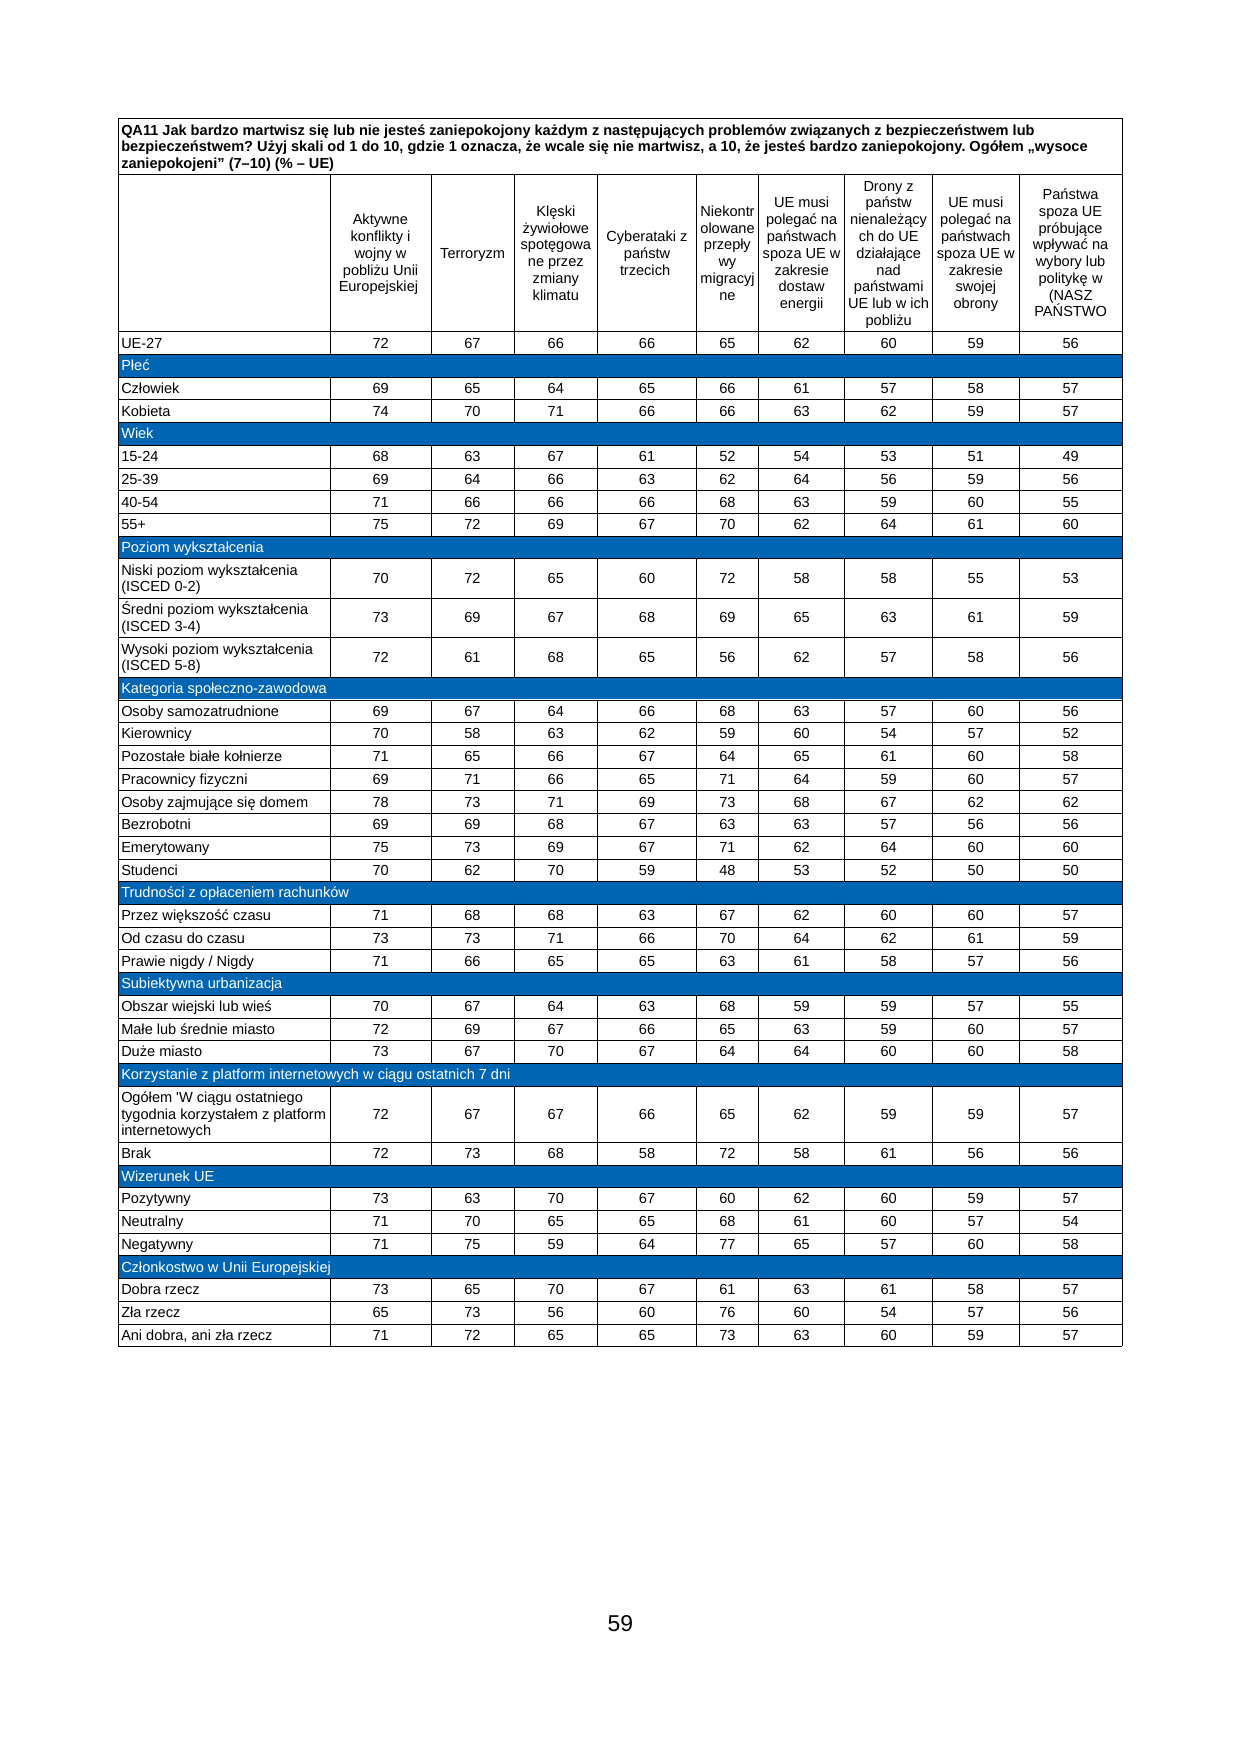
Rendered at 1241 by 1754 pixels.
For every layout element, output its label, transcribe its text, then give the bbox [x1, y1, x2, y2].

table_cell Osoby samozatrudnione [119, 701, 330, 722]
table_cell Człowiek [119, 378, 330, 399]
table_cell 67 [432, 996, 514, 1017]
table_cell 69 [331, 469, 431, 490]
table_cell 64 [845, 837, 932, 858]
table_cell 66 [598, 1087, 696, 1142]
table_cell Studenci [119, 860, 330, 881]
table_cell 64 [515, 701, 597, 722]
table_cell 61 [845, 746, 932, 768]
table_cell 56 [1020, 638, 1122, 677]
table_cell 60 [933, 701, 1019, 722]
table_cell 61 [697, 1279, 758, 1301]
table_cell 48 [697, 860, 758, 881]
table_cell 70 [515, 1279, 597, 1301]
table_cell 72 [697, 1143, 758, 1164]
table_cell 66 [432, 491, 514, 513]
table_cell 57 [845, 1234, 932, 1255]
table_cell 58 [432, 723, 514, 745]
table_cell 70 [331, 723, 431, 745]
table_cell Neutralny [119, 1211, 330, 1233]
table_cell 73 [331, 1279, 431, 1301]
table_cell 57 [933, 1302, 1019, 1323]
table_cell 70 [515, 860, 597, 881]
table_cell 66 [515, 769, 597, 790]
table_cell 63 [598, 905, 696, 927]
table_cell 56 [1020, 1302, 1122, 1323]
table_cell 65 [598, 769, 696, 790]
table_cell 73 [331, 599, 431, 637]
table_cell 66 [697, 400, 758, 422]
table_cell 67 [598, 746, 696, 768]
table_cell 62 [598, 723, 696, 745]
table_cell 73 [432, 791, 514, 813]
table_cell 60 [845, 1211, 932, 1233]
table_cell 53 [1020, 559, 1122, 598]
table_cell 68 [432, 905, 514, 927]
table_cell 57 [1020, 905, 1122, 927]
table_cell Pozytywny [119, 1188, 330, 1210]
table_cell 71 [331, 746, 431, 768]
table_cell 70 [515, 1041, 597, 1063]
table_cell 64 [759, 1041, 844, 1063]
table_cell 56 [1020, 814, 1122, 836]
table_cell 65 [759, 1234, 844, 1255]
table_cell 60 [933, 491, 1019, 513]
table_cell 69 [515, 514, 597, 536]
table_cell Średni poziom wykształcenia (ISCED 3-4) [119, 599, 330, 637]
table_cell 62 [933, 791, 1019, 813]
table_cell 69 [432, 599, 514, 637]
table_cell 59 [933, 1087, 1019, 1142]
table_cell Niekontrolowane przepływy migracyjne [697, 175, 758, 331]
table_cell 70 [697, 514, 758, 536]
table_cell 67 [432, 701, 514, 722]
table_cell 57 [845, 638, 932, 677]
table_cell 75 [331, 837, 431, 858]
table_cell 60 [845, 1188, 932, 1210]
table_cell 59 [515, 1234, 597, 1255]
table_cell Zła rzecz [119, 1302, 330, 1323]
table_cell 65 [432, 1279, 514, 1301]
table_cell 71 [697, 769, 758, 790]
table_cell 65 [697, 1087, 758, 1142]
table_cell 56 [515, 1302, 597, 1323]
table_cell 60 [1020, 837, 1122, 858]
table_cell Trudności z opłaceniem rachunków [119, 882, 1122, 904]
table_cell 71 [515, 400, 597, 422]
table_cell Emerytowany [119, 837, 330, 858]
table_cell 70 [331, 860, 431, 881]
table_cell 65 [331, 1302, 431, 1323]
table_cell 61 [759, 1211, 844, 1233]
table_cell Cyberataki z państw trzecich [598, 175, 696, 331]
table_cell 64 [697, 746, 758, 768]
table_cell 78 [331, 791, 431, 813]
table_cell 74 [331, 400, 431, 422]
table_cell 65 [432, 378, 514, 399]
table_cell 64 [598, 1234, 696, 1255]
table_cell 67 [598, 1188, 696, 1210]
table_cell Dobra rzecz [119, 1279, 330, 1301]
table_cell 57 [845, 701, 932, 722]
table_cell 57 [933, 723, 1019, 745]
table_cell 25-39 [119, 469, 330, 490]
table_cell 68 [697, 491, 758, 513]
table_cell Członkostwo w Unii Europejskiej [119, 1256, 1122, 1278]
table_cell 49 [1020, 446, 1122, 467]
table_cell 71 [515, 928, 597, 949]
table_cell 65 [598, 1325, 696, 1346]
table_cell 58 [1020, 1041, 1122, 1063]
table_cell 64 [432, 469, 514, 490]
table_cell 56 [1020, 701, 1122, 722]
table_cell 56 [1020, 1143, 1122, 1164]
table_cell 75 [432, 1234, 514, 1255]
table_cell 71 [515, 791, 597, 813]
table_cell 60 [933, 1234, 1019, 1255]
table_cell 63 [598, 469, 696, 490]
table_cell 73 [432, 837, 514, 858]
table_cell Drony z państw nienależących do UE działające nad państwami UE lub w ich pobliżu [845, 175, 932, 331]
table_cell 67 [697, 905, 758, 927]
table_cell 59 [845, 769, 932, 790]
table_cell 65 [598, 1211, 696, 1233]
table_cell 68 [331, 446, 431, 467]
table_cell UE musi polegać na państwach spoza UE w zakresie swojej obrony [933, 175, 1019, 331]
table_cell UE-27 [119, 332, 330, 354]
table_cell 59 [1020, 928, 1122, 949]
table_cell 71 [331, 1234, 431, 1255]
table_cell 59 [933, 332, 1019, 354]
table_cell 61 [933, 599, 1019, 637]
table_cell 57 [1020, 1087, 1122, 1142]
table_cell 60 [598, 559, 696, 598]
table_cell 61 [933, 514, 1019, 536]
table_cell 63 [759, 1279, 844, 1301]
table_cell 70 [697, 928, 758, 949]
table_cell 66 [697, 378, 758, 399]
table_cell Bezrobotni [119, 814, 330, 836]
table_cell 72 [432, 559, 514, 598]
table_cell 67 [598, 514, 696, 536]
table_cell 64 [759, 928, 844, 949]
table_cell 55 [933, 559, 1019, 598]
table_cell 67 [598, 837, 696, 858]
table_cell 65 [759, 599, 844, 637]
table_cell 72 [697, 559, 758, 598]
table_cell 68 [697, 996, 758, 1017]
table_cell Korzystanie z platform internetowych w ciągu ostatnich 7 dni [119, 1064, 1122, 1086]
table_cell 63 [759, 701, 844, 722]
table_cell 62 [845, 400, 932, 422]
table_cell 73 [432, 1302, 514, 1323]
table_cell 60 [933, 746, 1019, 768]
table_cell 58 [933, 638, 1019, 677]
table_cell 40-54 [119, 491, 330, 513]
table_cell 54 [759, 446, 844, 467]
table_cell Państwa spoza UE próbujące wpływać na wybory lub politykę w (NASZ PAŃSTWO [1020, 175, 1122, 331]
table_cell 69 [331, 701, 431, 722]
table_cell 58 [759, 1143, 844, 1164]
table_cell 67 [845, 791, 932, 813]
table_cell 62 [759, 638, 844, 677]
table_cell 67 [598, 814, 696, 836]
table_cell 69 [331, 769, 431, 790]
table_cell 57 [933, 950, 1019, 972]
table_cell 66 [598, 491, 696, 513]
table_cell 59 [598, 860, 696, 881]
table_cell 70 [432, 400, 514, 422]
table_cell 64 [759, 469, 844, 490]
table_cell 72 [432, 514, 514, 536]
table_cell 58 [1020, 746, 1122, 768]
table_cell 57 [1020, 1019, 1122, 1040]
table_cell 65 [598, 950, 696, 972]
table_cell 63 [759, 1019, 844, 1040]
table_cell 76 [697, 1302, 758, 1323]
table_cell 67 [598, 1279, 696, 1301]
table_cell Subiektywna urbanizacja [119, 973, 1122, 995]
table_cell 54 [845, 723, 932, 745]
table_cell 60 [697, 1188, 758, 1210]
table_cell 66 [598, 332, 696, 354]
table_cell Pozostałe białe kołnierze [119, 746, 330, 768]
table_cell 66 [598, 400, 696, 422]
table_cell 54 [1020, 1211, 1122, 1233]
table_cell 59 [933, 1325, 1019, 1346]
table_cell 71 [432, 769, 514, 790]
table_cell 62 [759, 514, 844, 536]
table_cell 60 [933, 837, 1019, 858]
table_cell 60 [759, 723, 844, 745]
table_cell 65 [697, 1019, 758, 1040]
table_cell 73 [432, 1143, 514, 1164]
table_cell 56 [933, 1143, 1019, 1164]
table_cell 57 [1020, 400, 1122, 422]
table_cell 62 [759, 1087, 844, 1142]
table_cell 65 [759, 746, 844, 768]
table_cell 50 [1020, 860, 1122, 881]
table_cell Obszar wiejski lub wieś [119, 996, 330, 1017]
table_cell 56 [1020, 950, 1122, 972]
table_cell 67 [515, 1019, 597, 1040]
table_cell 73 [331, 1188, 431, 1210]
table_cell 62 [759, 837, 844, 858]
table_cell 60 [759, 1302, 844, 1323]
table_cell 73 [697, 791, 758, 813]
table_cell Kierownicy [119, 723, 330, 745]
table_cell 67 [432, 332, 514, 354]
table_cell 64 [515, 996, 597, 1017]
table_cell 66 [598, 928, 696, 949]
table_cell 75 [331, 514, 431, 536]
table_cell 61 [933, 928, 1019, 949]
table_cell 55 [1020, 491, 1122, 513]
table_cell 73 [331, 928, 431, 949]
table_cell 64 [759, 769, 844, 790]
table_cell 63 [598, 996, 696, 1017]
table_cell 57 [1020, 1188, 1122, 1210]
table_cell 59 [759, 996, 844, 1017]
table_cell 63 [759, 400, 844, 422]
table_cell 61 [759, 950, 844, 972]
table_cell 57 [1020, 769, 1122, 790]
table_cell 68 [697, 701, 758, 722]
table_cell 62 [432, 860, 514, 881]
table_cell 68 [697, 1211, 758, 1233]
table_cell 58 [933, 1279, 1019, 1301]
table_cell 69 [697, 599, 758, 637]
table_cell 59 [697, 723, 758, 745]
table_cell 54 [845, 1302, 932, 1323]
table_cell 62 [759, 1188, 844, 1210]
table_cell Prawie nigdy / Nigdy [119, 950, 330, 972]
table_cell 62 [759, 332, 844, 354]
table_cell 72 [432, 1325, 514, 1346]
table_cell 61 [598, 446, 696, 467]
table_cell 71 [331, 1211, 431, 1233]
table_cell 53 [845, 446, 932, 467]
table_cell 57 [933, 1211, 1019, 1233]
table_cell 58 [845, 559, 932, 598]
table_cell 62 [1020, 791, 1122, 813]
table_cell 70 [331, 996, 431, 1017]
table_cell 64 [845, 514, 932, 536]
table_cell Wiek [119, 423, 1122, 445]
table_cell 66 [515, 332, 597, 354]
table_cell 53 [759, 860, 844, 881]
table_cell 59 [933, 469, 1019, 490]
table_cell 60 [845, 1325, 932, 1346]
table_cell 72 [331, 1087, 431, 1142]
table_cell Ogółem 'W ciągu ostatniego tygodnia korzystałem z platform internetowych [119, 1087, 330, 1142]
table_cell 61 [759, 378, 844, 399]
table_cell Aktywne konflikty i wojny w pobliżu Unii Europejskiej [331, 175, 431, 331]
table_cell 65 [515, 559, 597, 598]
table_cell 58 [1020, 1234, 1122, 1255]
table_cell 71 [331, 950, 431, 972]
table_cell 68 [515, 905, 597, 927]
table_cell 56 [697, 638, 758, 677]
table_cell 68 [515, 814, 597, 836]
table_cell 65 [515, 1211, 597, 1233]
table_cell 60 [933, 1019, 1019, 1040]
table_cell 65 [432, 746, 514, 768]
table_cell 57 [1020, 1325, 1122, 1346]
table_cell 69 [598, 791, 696, 813]
table_cell 70 [515, 1188, 597, 1210]
table_cell 66 [515, 746, 597, 768]
table_cell 60 [598, 1302, 696, 1323]
table_cell 60 [1020, 514, 1122, 536]
table_cell 68 [515, 1143, 597, 1164]
table_header QA11 Jak bardzo martwisz się lub nie jesteś zaniepokojony każdym z następujących problemów związanych z bezpieczeństwem lub bezpieczeństwem? Użyj skali od 1 do 10, gdzie 1 oznacza, że wcale się nie martwisz, a 10, że jesteś bardzo zaniepokojony. Ogółem „wysoce zaniepokojeni” (7–10) (% – UE) [119, 119, 1122, 174]
table_cell 70 [432, 1211, 514, 1233]
table_cell 72 [331, 638, 431, 677]
table_cell Kobieta [119, 400, 330, 422]
table_cell 60 [933, 905, 1019, 927]
table_cell 69 [432, 1019, 514, 1040]
table_cell 65 [515, 1325, 597, 1346]
table_cell 65 [598, 638, 696, 677]
table_cell 65 [598, 378, 696, 399]
table_cell 68 [515, 638, 597, 677]
table_cell 59 [1020, 599, 1122, 637]
table_cell 60 [933, 769, 1019, 790]
table_cell 57 [845, 814, 932, 836]
table_cell 59 [933, 400, 1019, 422]
table_cell 58 [759, 559, 844, 598]
table_cell Poziom wykształcenia [119, 537, 1122, 558]
table_cell 72 [331, 1019, 431, 1040]
table_cell 68 [759, 791, 844, 813]
table_cell 65 [697, 332, 758, 354]
table_cell 51 [933, 446, 1019, 467]
table_cell 61 [845, 1143, 932, 1164]
table_cell 58 [598, 1143, 696, 1164]
table_cell 69 [331, 378, 431, 399]
table_cell 57 [1020, 378, 1122, 399]
table_cell 72 [331, 332, 431, 354]
table_cell 52 [1020, 723, 1122, 745]
table_cell 67 [432, 1041, 514, 1063]
table_cell 15-24 [119, 446, 330, 467]
table_cell Przez większość czasu [119, 905, 330, 927]
table_cell 63 [759, 1325, 844, 1346]
table_cell 63 [697, 814, 758, 836]
table_cell 56 [933, 814, 1019, 836]
table_cell 69 [432, 814, 514, 836]
table_cell 61 [845, 1279, 932, 1301]
table_cell 67 [515, 1087, 597, 1142]
table_cell 63 [697, 950, 758, 972]
table_cell Brak [119, 1143, 330, 1164]
table_cell 63 [759, 814, 844, 836]
table_cell 56 [1020, 332, 1122, 354]
table_cell 52 [697, 446, 758, 467]
table_cell 66 [432, 950, 514, 972]
table_cell 67 [432, 1087, 514, 1142]
table_cell 62 [697, 469, 758, 490]
table_cell 59 [845, 996, 932, 1017]
table_cell 59 [845, 1087, 932, 1142]
table_cell 64 [515, 378, 597, 399]
table_cell 67 [598, 1041, 696, 1063]
table_cell 56 [845, 469, 932, 490]
table_cell 68 [598, 599, 696, 637]
table_cell 63 [515, 723, 597, 745]
table_cell Niski poziom wykształcenia (ISCED 0-2) [119, 559, 330, 598]
table_cell 57 [1020, 1279, 1122, 1301]
table_cell 61 [432, 638, 514, 677]
table_cell 63 [845, 599, 932, 637]
table_cell 67 [515, 446, 597, 467]
table_cell 55+ [119, 514, 330, 536]
table_cell Duże miasto [119, 1041, 330, 1063]
table_cell 59 [845, 1019, 932, 1040]
table_cell 59 [933, 1188, 1019, 1210]
table_cell Klęski żywiołowe spotęgowane przez zmiany klimatu [515, 175, 597, 331]
table_cell 69 [331, 814, 431, 836]
table_cell 60 [845, 905, 932, 927]
table_cell 72 [331, 1143, 431, 1164]
table_cell 73 [432, 928, 514, 949]
table_cell Negatywny [119, 1234, 330, 1255]
table_cell Pracownicy fizyczni [119, 769, 330, 790]
table_cell 60 [845, 1041, 932, 1063]
table_cell 70 [331, 559, 431, 598]
table_cell 63 [759, 491, 844, 513]
table_cell 58 [933, 378, 1019, 399]
table_cell 62 [845, 928, 932, 949]
table_cell Ani dobra, ani zła rzecz [119, 1325, 330, 1346]
table_cell UE musi polegać na państwach spoza UE w zakresie dostaw energii [759, 175, 844, 331]
table_cell 59 [845, 491, 932, 513]
table_cell 69 [515, 837, 597, 858]
table_cell Wysoki poziom wykształcenia (ISCED 5-8) [119, 638, 330, 677]
table_cell 65 [515, 950, 597, 972]
table_cell 66 [598, 1019, 696, 1040]
table_cell 62 [759, 905, 844, 927]
table_cell 63 [432, 446, 514, 467]
table_cell 71 [331, 491, 431, 513]
table_cell 52 [845, 860, 932, 881]
table_cell 71 [697, 837, 758, 858]
table_cell Od czasu do czasu [119, 928, 330, 949]
table_cell 66 [515, 491, 597, 513]
table_cell 77 [697, 1234, 758, 1255]
table_cell [119, 175, 330, 331]
table_cell Płeć [119, 355, 1122, 377]
table_cell 55 [1020, 996, 1122, 1017]
table_cell 63 [432, 1188, 514, 1210]
table_cell 71 [331, 905, 431, 927]
table_cell 60 [845, 332, 932, 354]
table_cell Kategoria społeczno-zawodowa [119, 678, 1122, 699]
table_cell 50 [933, 860, 1019, 881]
table_cell 73 [331, 1041, 431, 1063]
table_cell 64 [697, 1041, 758, 1063]
table_cell 56 [1020, 469, 1122, 490]
table_cell 57 [845, 378, 932, 399]
table_cell 58 [845, 950, 932, 972]
table_cell 67 [515, 599, 597, 637]
table_cell 73 [697, 1325, 758, 1346]
table_cell Małe lub średnie miasto [119, 1019, 330, 1040]
table_cell 71 [331, 1325, 431, 1346]
table_cell Osoby zajmujące się domem [119, 791, 330, 813]
table_cell 66 [515, 469, 597, 490]
table_cell 57 [933, 996, 1019, 1017]
table_cell 60 [933, 1041, 1019, 1063]
table_cell Terroryzm [432, 175, 514, 331]
table_cell Wizerunek UE [119, 1166, 1122, 1187]
table_cell 66 [598, 701, 696, 722]
